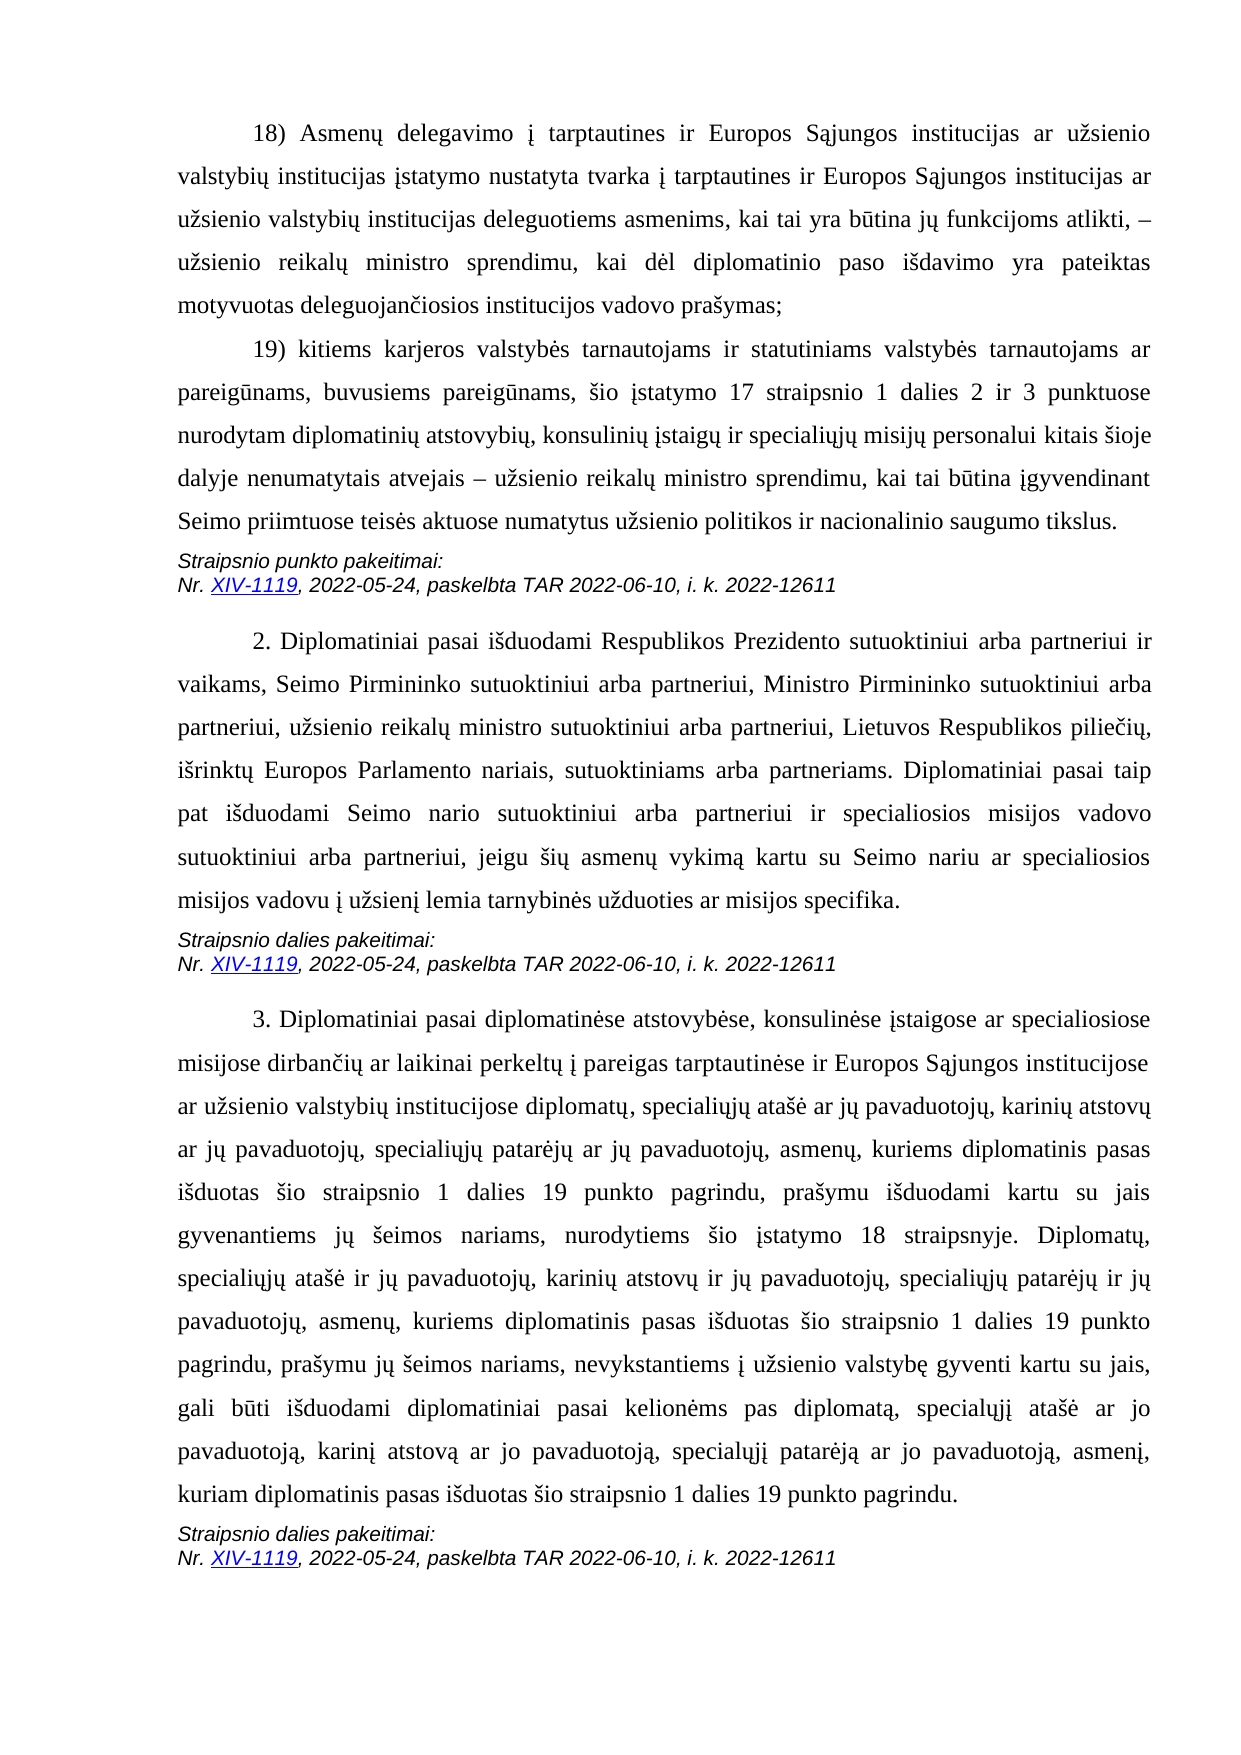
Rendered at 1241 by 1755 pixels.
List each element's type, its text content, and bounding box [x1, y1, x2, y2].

text 2. Diplomatiniai pasai išduodami Respublikos Prezidento sutuoktiniui arba partneriui ir vaikams, Seimo Pirmininko sutuoktiniui arba partneriui, Ministro Pirmininko sutuoktiniui arba partneriui, užsienio reikalų ministro sutuoktiniui arba partneriui, Lietuvos Respublikos piliečių, išrinktų Europos Parlamento nariais, sutuoktiniams arba partneriams. Diplomatiniai pasai taip pat išduodami Seimo nario sutuoktiniui arba partneriui ir specialiosios misijos vadovo sutuoktiniui arba partneriui, jeigu šių asmenų vykimą kartu su Seimo nariu ar specialiosios misijos vadovu į užsienį lemia tarnybinės užduoties ar misijos specifika. [177, 626, 1152, 913]
text Straipsnio dalies pakeitimai: [177, 928, 1152, 952]
text 19) kitiems karjeros valstybės tarnautojams ir statutiniams valstybės tarnautojams ar pareigūnams, buvusiems pareigūnams, šio įstatymo 17 straipsnio 1 dalies 2 ir 3 punktuose nurodytam diplomatinių atstovybių, konsulinių įstaigų ir specialiųjų misijų personalui kitais šioje dalyje nenumatytais atvejais – užsienio reikalų ministro sprendimu, kai tai būtina įgyvendinant Seimo priimtuose teisės aktuose numatytus užsienio politikos ir nacionalinio saugumo tikslus. [177, 334, 1152, 535]
text Nr. XIV-1119, 2022-05-24, paskelbta TAR 2022-06-10, i. k. 2022-12611 [177, 952, 1152, 976]
text Straipsnio punkto pakeitimai: [177, 549, 1152, 573]
text Nr. XIV-1119, 2022-05-24, paskelbta TAR 2022-06-10, i. k. 2022-12611 [177, 1546, 1152, 1570]
text 3. Diplomatiniai pasai diplomatinėse atstovybėse, konsulinėse įstaigose ar specialiosiose misijose dirbančių ar laikinai perkeltų į pareigas tarptautinėse ir Europos Sąjungos institucijose ar užsienio valstybių institucijose diplomatų, specialiųjų atašė ar jų pavaduotojų, karinių atstovų ar jų pavaduotojų, specialiųjų patarėjų ar jų pavaduotojų, asmenų, kuriems diplomatinis pasas išduotas šio straipsnio 1 dalies 19 punkto pagrindu, prašymu išduodami kartu su jais gyvenantiems jų šeimos nariams, nurodytiems šio įstatymo 18 straipsnyje. Diplomatų, specialiųjų atašė ir jų pavaduotojų, karinių atstovų ir jų pavaduotojų, specialiųjų patarėjų ir jų pavaduotojų, asmenų, kuriems diplomatinis pasas išduotas šio straipsnio 1 dalies 19 punkto pagrindu, prašymu jų šeimos nariams, nevykstantiems į užsienio valstybę gyventi kartu su jais, gali būti išduodami diplomatiniai pasai kelionėms pas diplomatą, specialųjį atašė ar jo pavaduotoją, karinį atstovą ar jo pavaduotoją, specialųjį patarėją ar jo pavaduotoją, asmenį, kuriam diplomatinis pasas išduotas šio straipsnio 1 dalies 19 punkto pagrindu. [177, 1004, 1152, 1508]
text 18) Asmenų delegavimo į tarptautines ir Europos Sąjungos institucijas ar užsienio valstybių institucijas įstatymo nustatyta tvarka į tarptautines ir Europos Sąjungos institucijas ar užsienio valstybių institucijas deleguotiems asmenims, kai tai yra būtina jų funkcijoms atlikti, – užsienio reikalų ministro sprendimu, kai dėl diplomatinio paso išdavimo yra pateiktas motyvuotas deleguojančiosios institucijos vadovo prašymas; [177, 118, 1152, 319]
text Straipsnio dalies pakeitimai: [177, 1522, 1152, 1546]
text Nr. XIV-1119, 2022-05-24, paskelbta TAR 2022-06-10, i. k. 2022-12611 [177, 573, 1152, 597]
